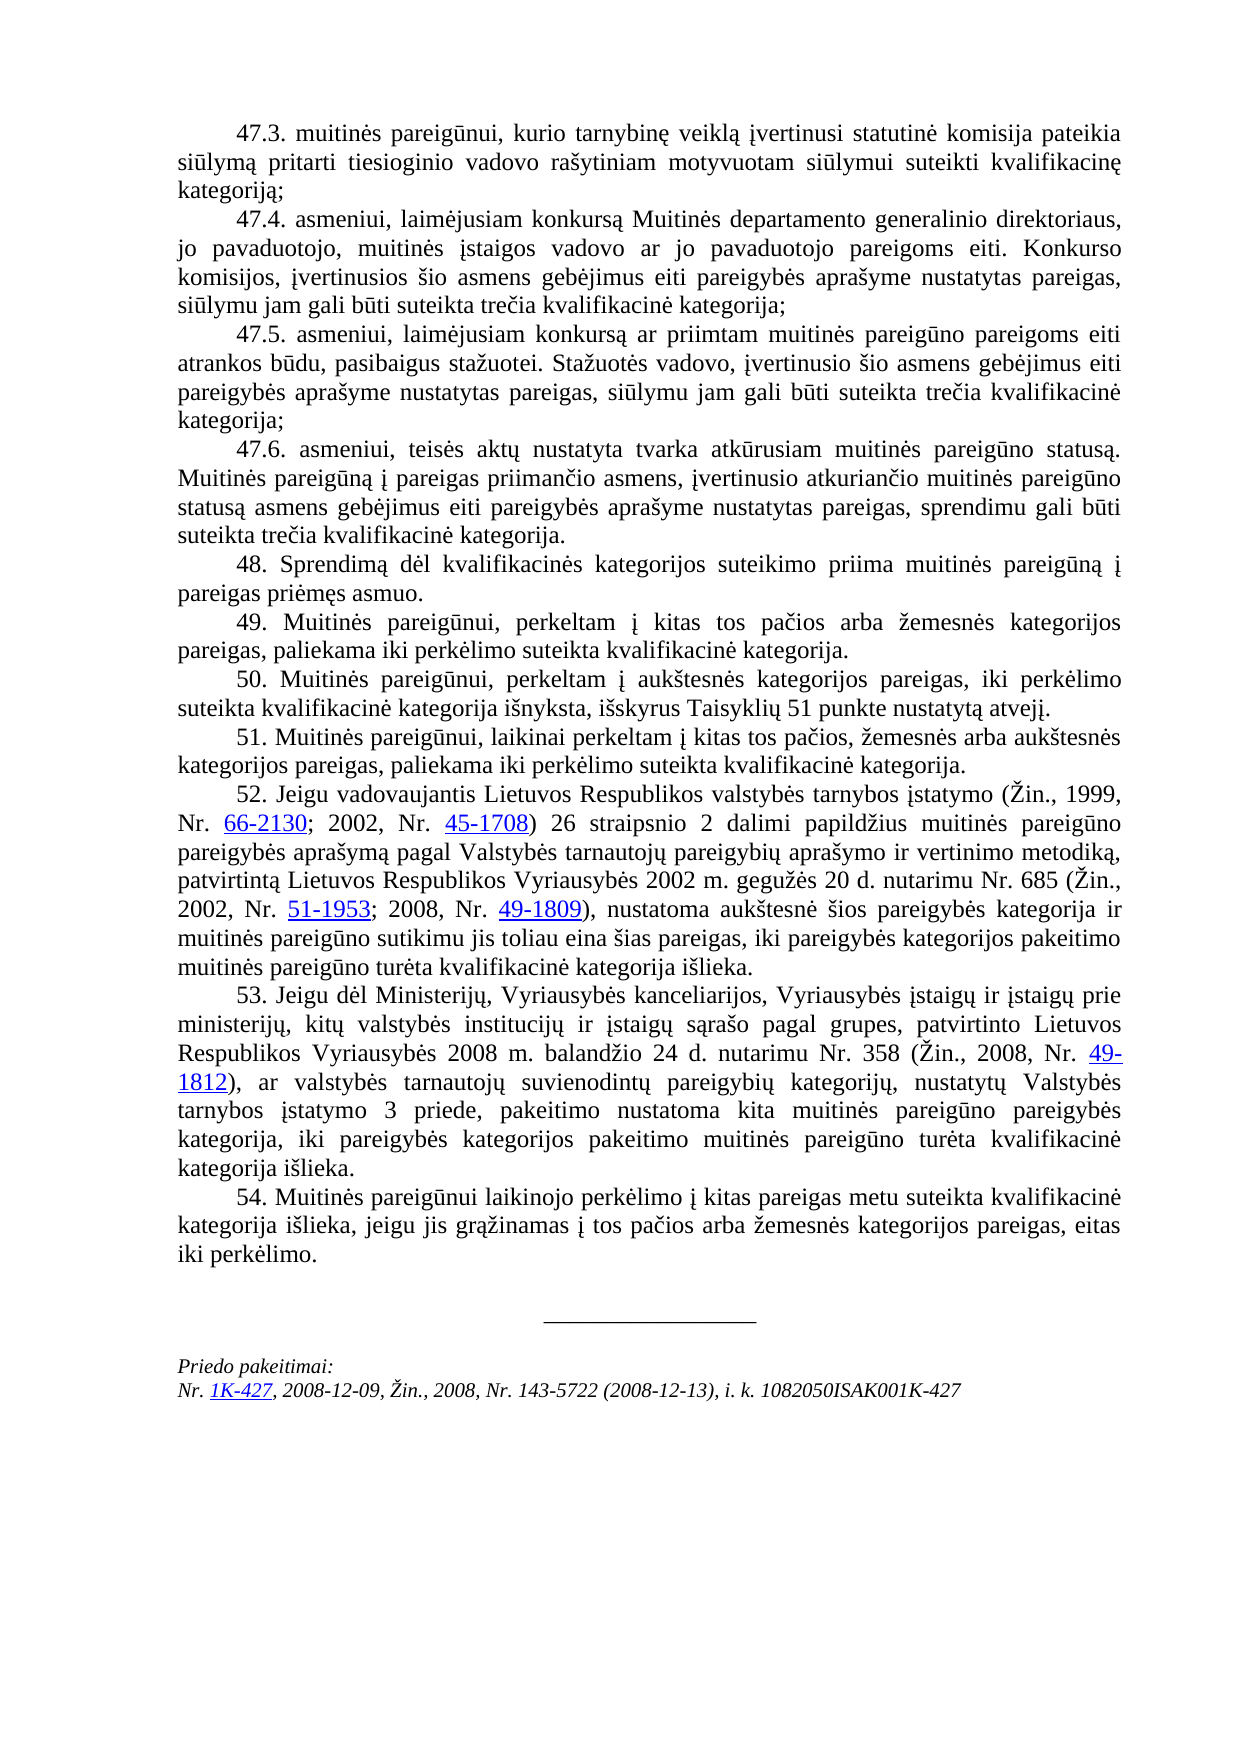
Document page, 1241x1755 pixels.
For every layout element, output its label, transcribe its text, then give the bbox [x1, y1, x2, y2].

text 52. Jeigu vadovaujantis Lietuvos Respublikos valstybės tarnybos įstatymo (Žin., 1999, Nr. 66-2130; 2002, Nr. 45-1708) 26 straipsnio 2 dalimi papildžius muitinės pareigūno pareigybės aprašymą pagal Valstybės tarnautojų pareigybių aprašymo ir vertinimo metodiką, patvirtintą Lietuvos Respublikos Vyriausybės 2002 m. gegužės 20 d. nutarimu Nr. 685 (Žin., 2002, Nr. 51-1953; 2008, Nr. 49-1809), nustatoma aukštesnė šios pareigybės kategorija ir muitinės pareigūno sutikimu jis toliau eina šias pareigas, iki pareigybės kategorijos pakeitimo muitinės pareigūno turėta kvalifikacinė kategorija išlieka. [177, 779, 1122, 981]
text 47.5. asmeniui, laimėjusiam konkursą ar priimtam muitinės pareigūno pareigoms eiti atrankos būdu, pasibaigus stažuotei. Stažuotės vadovo, įvertinusio šio asmens gebėjimus eiti pareigybės aprašyme nustatytas pareigas, siūlymu jam gali būti suteikta trečia kvalifikacinė kategorija; [177, 319, 1122, 434]
text Nr. 1K-427, 2008-12-09, Žin., 2008, Nr. 143-5722 (2008-12-13), i. k. 1082050ISAK001K-427 [177, 1378, 1122, 1402]
text 54. Muitinės pareigūnui laikinojo perkėlimo į kitas pareigas metu suteikta kvalifikacinė kategorija išlieka, jeigu jis grąžinamas į tos pačios arba žemesnės kategorijos pareigas, eitas iki perkėlimo. [177, 1182, 1122, 1268]
text 47.3. muitinės pareigūnui, kurio tarnybinę veiklą įvertinusi statutinė komisija pateikia siūlymą pritarti tiesioginio vadovo rašytiniam motyvuotam siūlymui suteikti kvalifikacinę kategoriją; [177, 118, 1122, 204]
text 47.4. asmeniui, laimėjusiam konkursą Muitinės departamento generalinio direktoriaus, jo pavaduotojo, muitinės įstaigos vadovo ar jo pavaduotojo pareigoms eiti. Konkurso komisijos, įvertinusios šio asmens gebėjimus eiti pareigybės aprašyme nustatytas pareigas, siūlymu jam gali būti suteikta trečia kvalifikacinė kategorija; [177, 204, 1122, 319]
text _________________ [177, 1297, 1122, 1326]
text 48. Sprendimą dėl kvalifikacinės kategorijos suteikimo priima muitinės pareigūną į pareigas priėmęs asmuo. [177, 549, 1122, 607]
text Priedo pakeitimai: [177, 1354, 1122, 1378]
text 47.6. asmeniui, teisės aktų nustatyta tvarka atkūrusiam muitinės pareigūno statusą. Muitinės pareigūną į pareigas priimančio asmens, įvertinusio atkuriančio muitinės pareigūno statusą asmens gebėjimus eiti pareigybės aprašyme nustatytas pareigas, sprendimu gali būti suteikta trečia kvalifikacinė kategorija. [177, 434, 1122, 549]
text 49. Muitinės pareigūnui, perkeltam į kitas tos pačios arba žemesnės kategorijos pareigas, paliekama iki perkėlimo suteikta kvalifikacinė kategorija. [177, 607, 1122, 664]
text 53. Jeigu dėl Ministerijų, Vyriausybės kanceliarijos, Vyriausybės įstaigų ir įstaigų prie ministerijų, kitų valstybės institucijų ir įstaigų sąrašo pagal grupes, patvirtinto Lietuvos Respublikos Vyriausybės 2008 m. balandžio 24 d. nutarimu Nr. 358 (Žin., 2008, Nr. 49-1812), ar valstybės tarnautojų suvienodintų pareigybių kategorijų, nustatytų Valstybės tarnybos įstatymo 3 priede, pakeitimo nustatoma kita muitinės pareigūno pareigybės kategorija, iki pareigybės kategorijos pakeitimo muitinės pareigūno turėta kvalifikacinė kategorija išlieka. [177, 981, 1122, 1182]
text 51. Muitinės pareigūnui, laikinai perkeltam į kitas tos pačios, žemesnės arba aukštesnės kategorijos pareigas, paliekama iki perkėlimo suteikta kvalifikacinė kategorija. [177, 722, 1122, 779]
text 50. Muitinės pareigūnui, perkeltam į aukštesnės kategorijos pareigas, iki perkėlimo suteikta kvalifikacinė kategorija išnyksta, išskyrus Taisyklių 51 punkte nustatytą atvejį. [177, 664, 1122, 722]
